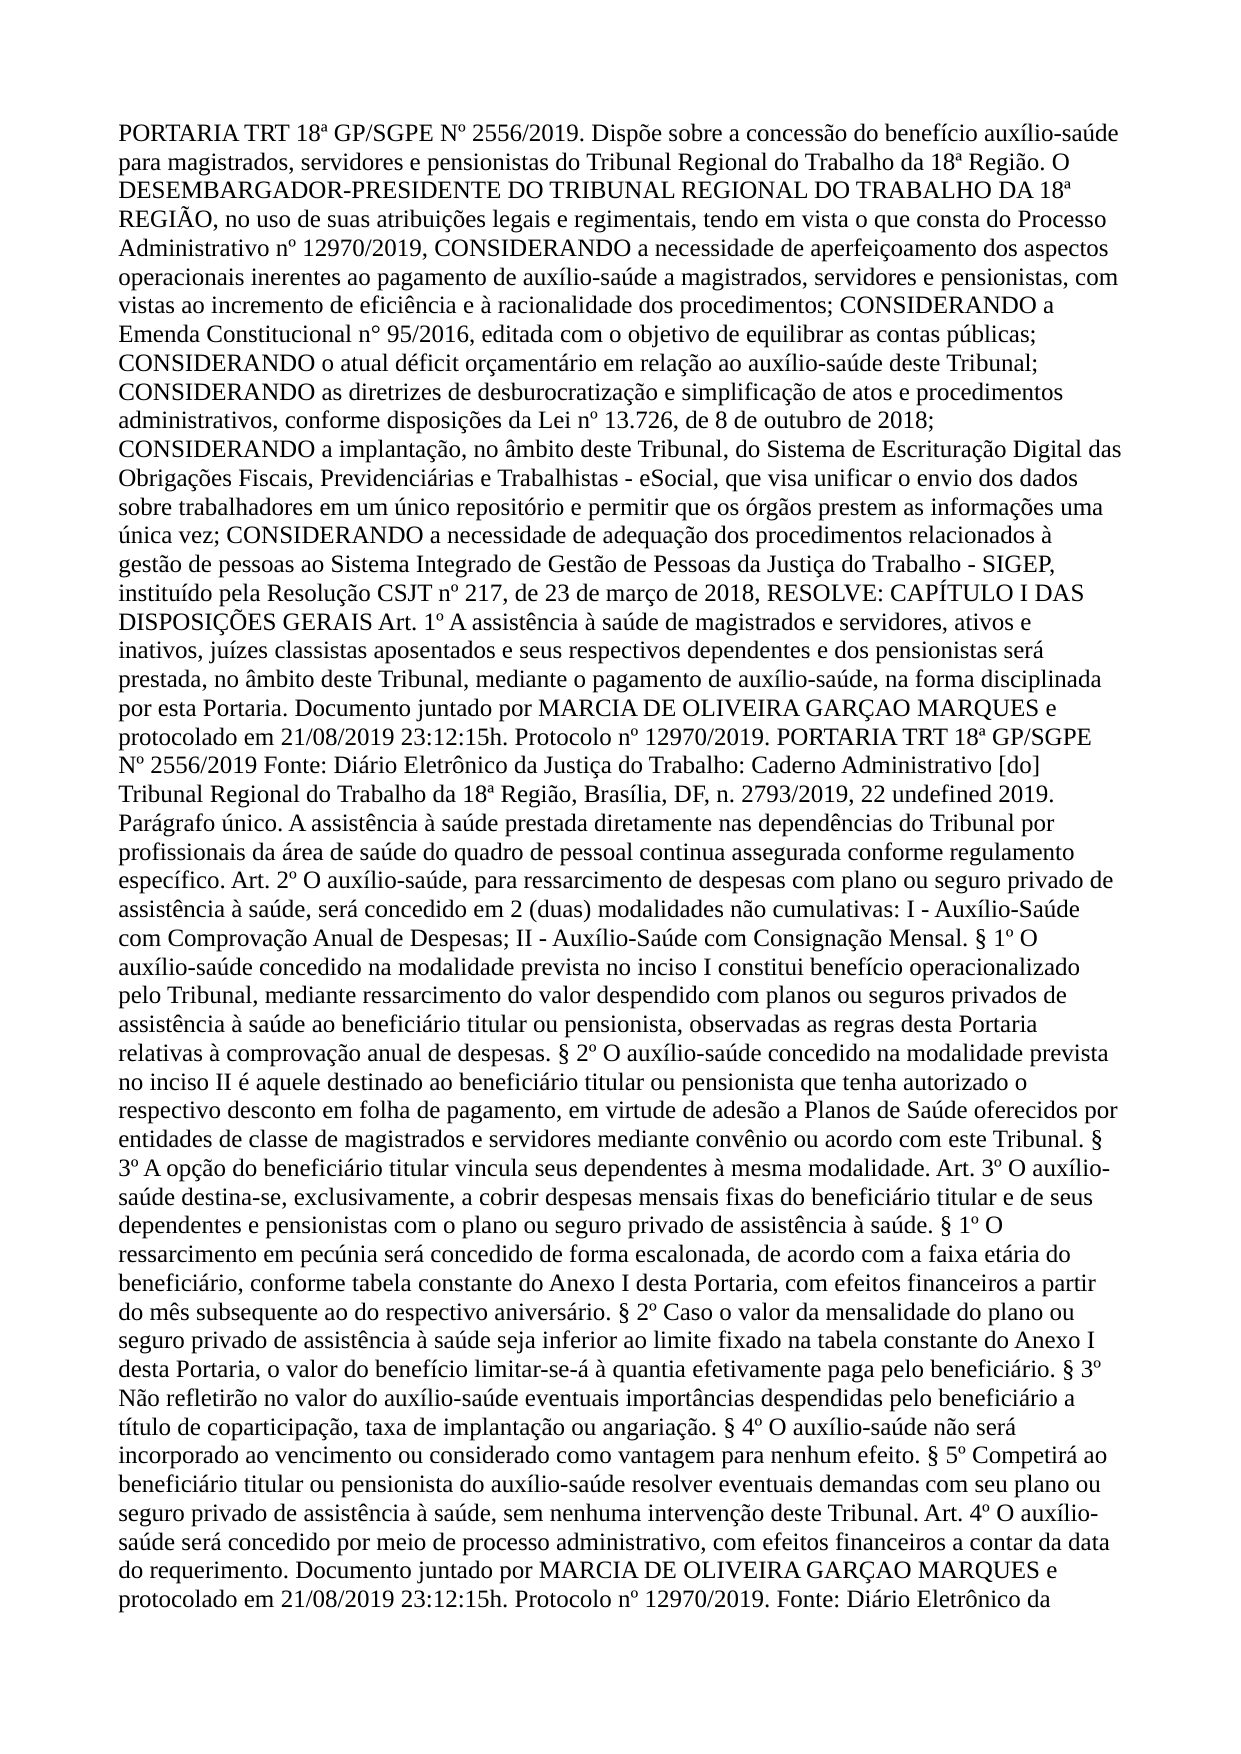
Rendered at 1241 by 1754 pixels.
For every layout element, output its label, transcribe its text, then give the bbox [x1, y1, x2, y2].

text PORTARIA TRT 18ª GP/SGPE Nº 2556/2019. Dispõe sobre a concessão do benefício auxílio-saúde para magistrados, servidores e pensionistas do Tribunal Regional do Trabalho da 18ª Região. O DESEMBARGADOR-PRESIDENTE DO TRIBUNAL REGIONAL DO TRABALHO DA 18ª REGIÃO, no uso de suas atribuições legais e regimentais, tendo em vista o que consta do Processo Administrativo nº 12970/2019, CONSIDERANDO a necessidade de aperfeiçoamento dos aspectos operacionais inerentes ao pagamento de auxílio-saúde a magistrados, servidores e pensionistas, com vistas ao incremento de eficiência e à racionalidade dos procedimentos; CONSIDERANDO a Emenda Constitucional n° 95/2016, editada com o objetivo de equilibrar as contas públicas; CONSIDERANDO o atual déficit orçamentário em relação ao auxílio-saúde deste Tribunal; CONSIDERANDO as diretrizes de desburocratização e simplificação de atos e procedimentos administrativos, conforme disposições da Lei nº 13.726, de 8 de outubro de 2018; CONSIDERANDO a implantação, no âmbito deste Tribunal, do Sistema de Escrituração Digital das Obrigações Fiscais, Previdenciárias e Trabalhistas - eSocial, que visa unificar o envio dos dados sobre trabalhadores em um único repositório e permitir que os órgãos prestem as informações uma única vez; CONSIDERANDO a necessidade de adequação dos procedimentos relacionados à gestão de pessoas ao Sistema Integrado de Gestão de Pessoas da Justiça do Trabalho - SIGEP, instituído pela Resolução CSJT nº 217, de 23 de março de 2018, RESOLVE: CAPÍTULO I DAS DISPOSIÇÕES GERAIS Art. 1º A assistência à saúde de magistrados e servidores, ativos e inativos, juízes classistas aposentados e seus respectivos dependentes e dos pensionistas será prestada, no âmbito deste Tribunal, mediante o pagamento de auxílio-saúde, na forma disciplinada por esta Portaria. Documento juntado por MARCIA DE OLIVEIRA GARÇAO MARQUES e protocolado em 21/08/2019 23:12:15h. Protocolo nº 12970/2019. PORTARIA TRT 18ª GP/SGPE Nº 2556/2019 Fonte: Diário Eletrônico da Justiça do Trabalho: Caderno Administrativo [do] Tribunal Regional do Trabalho da 18ª Região, Brasília, DF, n. 2793/2019, 22 undefined 2019. Parágrafo único. A assistência à saúde prestada diretamente nas dependências do Tribunal por profissionais da área de saúde do quadro de pessoal continua assegurada conforme regulamento específico. Art. 2º O auxílio-saúde, para ressarcimento de despesas com plano ou seguro privado de assistência à saúde, será concedido em 2 (duas) modalidades não cumulativas: I - Auxílio-Saúde com Comprovação Anual de Despesas; II - Auxílio-Saúde com Consignação Mensal. § 1º O auxílio-saúde concedido na modalidade prevista no inciso I constitui benefício operacionalizado pelo Tribunal, mediante ressarcimento do valor despendido com planos ou seguros privados de assistência à saúde ao beneficiário titular ou pensionista, observadas as regras desta Portaria relativas à comprovação anual de despesas. § 2º O auxílio-saúde concedido na modalidade prevista no inciso II é aquele destinado ao beneficiário titular ou pensionista que tenha autorizado o respectivo desconto em folha de pagamento, em virtude de adesão a Planos de Saúde oferecidos por entidades de classe de magistrados e servidores mediante convênio ou acordo com este Tribunal. § 3º A opção do beneficiário titular vincula seus dependentes à mesma modalidade. Art. 3º O auxílio-saúde destina-se, exclusivamente, a cobrir despesas mensais fixas do beneficiário titular e de seus dependentes e pensionistas com o plano ou seguro privado de assistência à saúde. § 1º O ressarcimento em pecúnia será concedido de forma escalonada, de acordo com a faixa etária do beneficiário, conforme tabela constante do Anexo I desta Portaria, com efeitos financeiros a partir do mês subsequente ao do respectivo aniversário. § 2º Caso o valor da mensalidade do plano ou seguro privado de assistência à saúde seja inferior ao limite fixado na tabela constante do Anexo I desta Portaria, o valor do benefício limitar-se-á à quantia efetivamente paga pelo beneficiário. § 3º Não refletirão no valor do auxílio-saúde eventuais importâncias despendidas pelo beneficiário a título de coparticipação, taxa de implantação ou angariação. § 4º O auxílio-saúde não será incorporado ao vencimento ou considerado como vantagem para nenhum efeito. § 5º Competirá ao beneficiário titular ou pensionista do auxílio-saúde resolver eventuais demandas com seu plano ou seguro privado de assistência à saúde, sem nenhuma intervenção deste Tribunal. Art. 4º O auxílio-saúde será concedido por meio de processo administrativo, com efeitos financeiros a contar da data do requerimento. Documento juntado por MARCIA DE OLIVEIRA GARÇAO MARQUES e protocolado em 21/08/2019 23:12:15h. Protocolo nº 12970/2019. Fonte: Diário Eletrônico da [118, 118, 1122, 1613]
